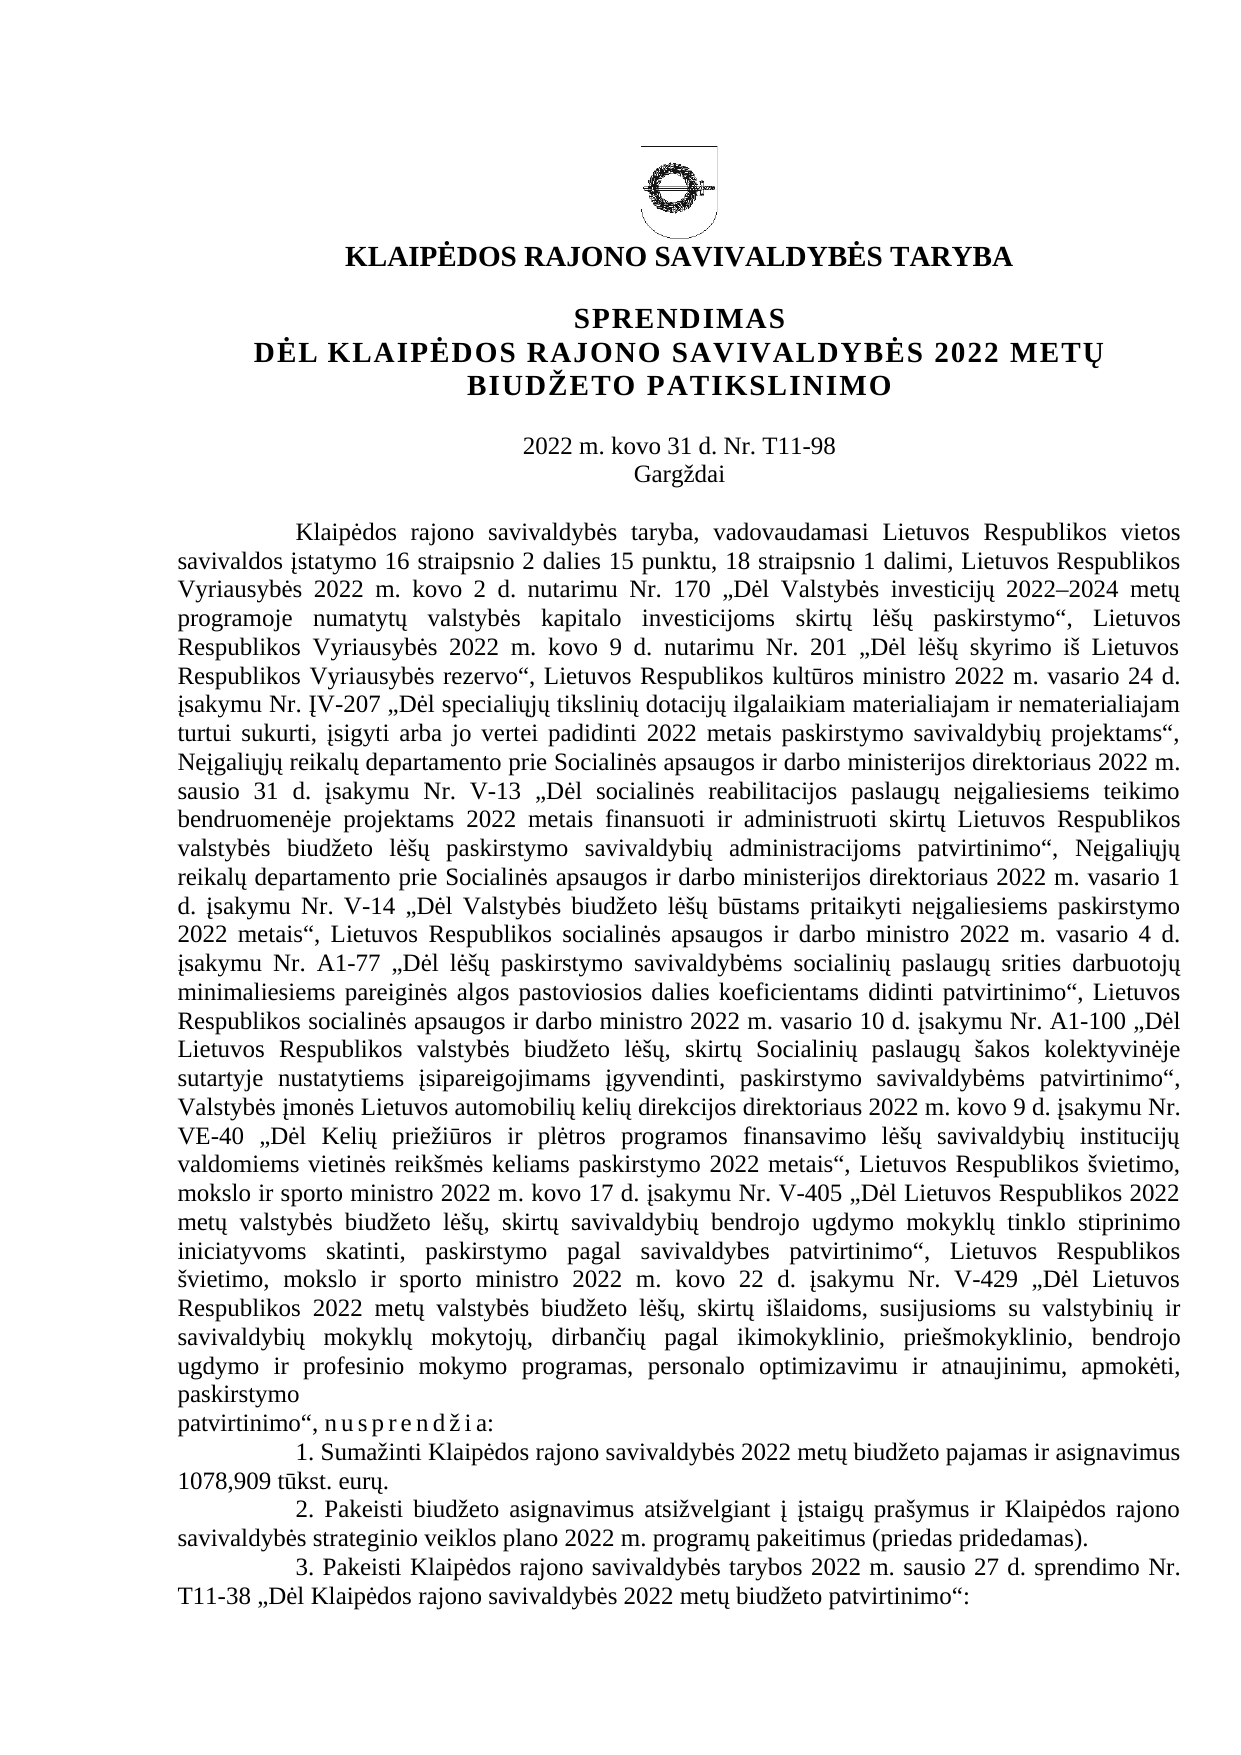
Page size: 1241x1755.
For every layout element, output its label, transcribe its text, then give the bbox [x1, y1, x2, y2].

text KLAIPĖDOS RAJONO SAVIVALDYBĖS TARYBA [177, 239, 1181, 273]
text Klaipėdos rajono savivaldybės taryba, vadovaudamasi Lietuvos Respublikos vietos savivaldos įstatymo 16 straipsnio 2 dalies 15 punktu, 18 straipsnio 1 dalimi, Lietuvos Respublikos Vyriausybės 2022 m. kovo 2 d. nutarimu Nr. 170 „Dėl Valstybės investicijų 2022–2024 metų programoje numatytų valstybės kapitalo investicijoms skirtų lėšų paskirstymo“, Lietuvos Respublikos Vyriausybės 2022 m. kovo 9 d. nutarimu Nr. 201 „Dėl lėšų skyrimo iš Lietuvos Respublikos Vyriausybės rezervo“, Lietuvos Respublikos kultūros ministro 2022 m. vasario 24 d. įsakymu Nr. ĮV-207 „Dėl specialiųjų tikslinių dotacijų ilgalaikiam materialiajam ir nematerialiajam turtui sukurti, įsigyti arba jo vertei padidinti 2022 metais paskirstymo savivaldybių projektams“, Neįgaliųjų reikalų departamento prie Socialinės apsaugos ir darbo ministerijos direktoriaus 2022 m. sausio 31 d. įsakymu Nr. V-13 „Dėl socialinės reabilitacijos paslaugų neįgaliesiems teikimo bendruomenėje projektams 2022 metais finansuoti ir administruoti skirtų Lietuvos Respublikos valstybės biudžeto lėšų paskirstymo savivaldybių administracijoms patvirtinimo“, Neįgaliųjų reikalų departamento prie Socialinės apsaugos ir darbo ministerijos direktoriaus 2022 m. vasario 1 d. įsakymu Nr. V-14 „Dėl Valstybės biudžeto lėšų būstams pritaikyti neįgaliesiems paskirstymo 2022 metais“, Lietuvos Respublikos socialinės apsaugos ir darbo ministro 2022 m. vasario 4 d. įsakymu Nr. A1-77 „Dėl lėšų paskirstymo savivaldybėms socialinių paslaugų srities darbuotojų minimaliesiems pareiginės algos pastoviosios dalies koeficientams didinti patvirtinimo“, Lietuvos Respublikos socialinės apsaugos ir darbo ministro 2022 m. vasario 10 d. įsakymu Nr. A1-100 „Dėl Lietuvos Respublikos valstybės biudžeto lėšų, skirtų Socialinių paslaugų šakos kolektyvinėje sutartyje nustatytiems įsipareigojimams įgyvendinti, paskirstymo savivaldybėms patvirtinimo“, Valstybės įmonės Lietuvos automobilių kelių direkcijos direktoriaus 2022 m. kovo 9 d. įsakymu Nr. VE-40 „Dėl Kelių priežiūros ir plėtros programos finansavimo lėšų savivaldybių institucijų valdomiems vietinės reikšmės keliams paskirstymo 2022 metais“, Lietuvos Respublikos švietimo, mokslo ir sporto ministro 2022 m. kovo 17 d. įsakymu Nr. V-405 „Dėl Lietuvos Respublikos 2022 metų valstybės biudžeto lėšų, skirtų savivaldybių bendrojo ugdymo mokyklų tinklo stiprinimo iniciatyvoms skatinti, paskirstymo pagal savivaldybes patvirtinimo“, Lietuvos Respublikos švietimo, mokslo ir sporto ministro 2022 m. kovo 22 d. įsakymu Nr. V-429 „Dėl Lietuvos Respublikos 2022 metų valstybės biudžeto lėšų, skirtų išlaidoms, susijusioms su valstybinių ir savivaldybių mokyklų mokytojų, dirbančių pagal ikimokyklinio, priešmokyklinio, bendrojo ugdymo ir profesinio mokymo programas, personalo optimizavimu ir atnaujinimu, apmokėti, paskirstymo patvirtinimo“, nusprendžia: [177, 517, 1181, 1437]
text 3. Pakeisti Klaipėdos rajono savivaldybės tarybos 2022 m. sausio 27 d. sprendimo Nr. T11-38 „Dėl Klaipėdos rajono savivaldybės 2022 metų biudžeto patvirtinimo“: [177, 1552, 1181, 1609]
text SPRENDIMAS [177, 301, 1181, 335]
text 2. Pakeisti biudžeto asignavimus atsižvelgiant į įstaigų prašymus ir Klaipėdos rajono savivaldybės strateginio veiklos plano 2022 m. programų pakeitimus (priedas pridedamas). [177, 1494, 1181, 1552]
text 2022 m. kovo 31 d. Nr. T11-98 [177, 431, 1181, 459]
text Gargždai [177, 459, 1181, 488]
text 1. Sumažinti Klaipėdos rajono savivaldybės 2022 metų biudžeto pajamas ir asignavimus 1078,909 tūkst. eurų. [177, 1437, 1181, 1494]
text DĖL KLAIPĖDOS RAJONO SAVIVALDYBĖS 2022 METŲ BIUDŽETO PATIKSLINIMO [177, 335, 1181, 402]
